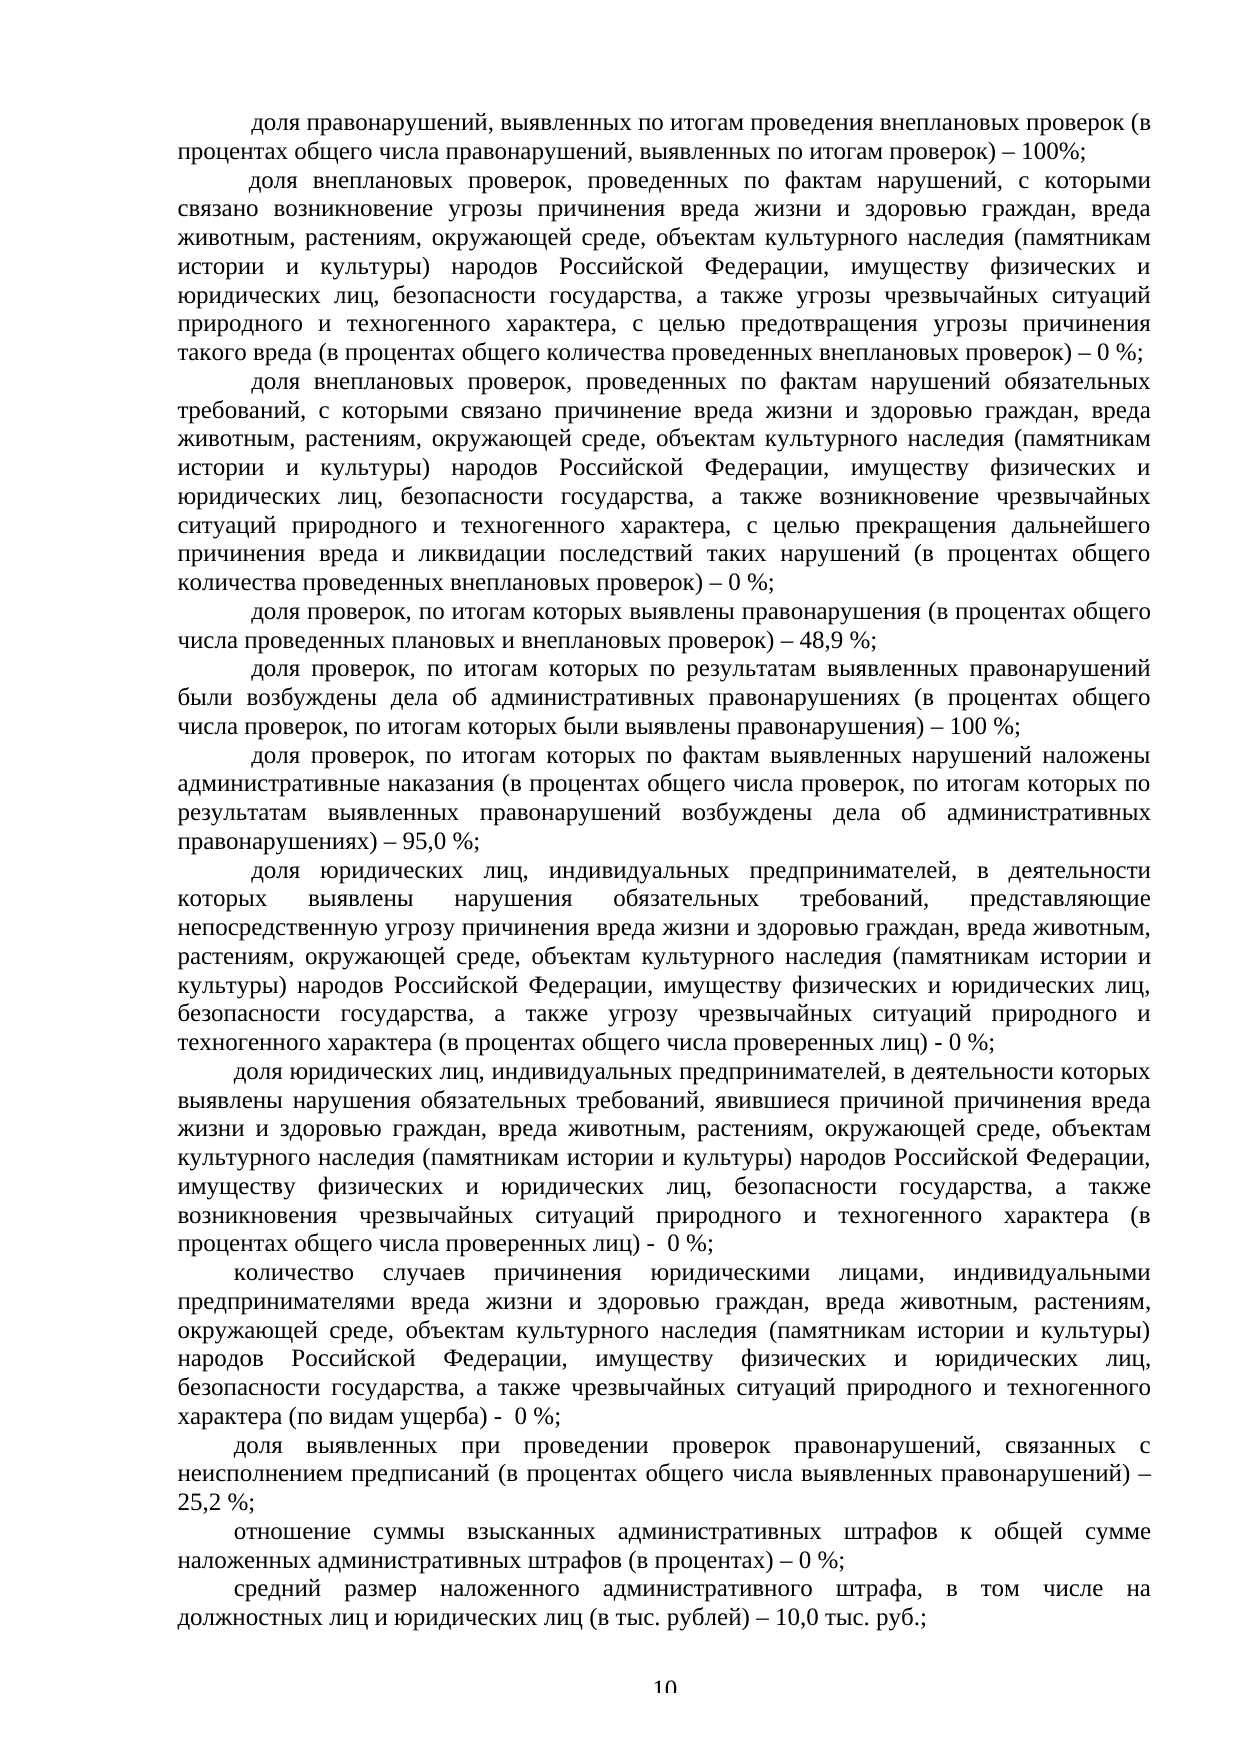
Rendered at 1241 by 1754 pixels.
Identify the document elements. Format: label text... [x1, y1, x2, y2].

text доля выявленных при проведении проверок правонарушений, связанных с неисполнением предписаний (в процентах общего числа выявленных правонарушений) – 25,2 %; [177, 1430, 1152, 1516]
text средний размер наложенного административного штрафа, в том числе на должностных лиц и юридических лиц (в тыс. рублей) – 10,0 тыс. руб.; [177, 1573, 1152, 1631]
text доля проверок, по итогам которых по результатам выявленных правонарушений были возбуждены дела об административных правонарушениях (в процентах общего числа проверок, по итогам которых были выявлены правонарушения) – 100 %; [177, 653, 1152, 740]
text доля проверок, по итогам которых выявлены правонарушения (в процентах общего числа проведенных плановых и внеплановых проверок) – 48,9 %; [177, 596, 1152, 653]
text доля юридических лиц, индивидуальных предпринимателей, в деятельности которых выявлены нарушения обязательных требований, явившиеся причиной причинения вреда жизни и здоровью граждан, вреда животным, растениям, окружающей среде, объектам культурного наследия (памятникам истории и культуры) народов Российской Федерации, имуществу физических и юридических лиц, безопасности государства, а также возникновения чрезвычайных ситуаций природного и техногенного характера (в процентах общего числа проверенных лиц) - 0 %; [177, 1056, 1152, 1257]
text доля правонарушений, выявленных по итогам проведения внеплановых проверок (в процентах общего числа правонарушений, выявленных по итогам проверок) – 100%; [177, 107, 1152, 165]
text отношение суммы взысканных административных штрафов к общей сумме наложенных административных штрафов (в процентах) – 0 %; [177, 1516, 1152, 1573]
text доля внеплановых проверок, проведенных по фактам нарушений обязательных требований, с которыми связано причинение вреда жизни и здоровью граждан, вреда животным, растениям, окружающей среде, объектам культурного наследия (памятникам истории и культуры) народов Российской Федерации, имуществу физических и юридических лиц, безопасности государства, а также возникновение чрезвычайных ситуаций природного и техногенного характера, с целью прекращения дальнейшего причинения вреда и ликвидации последствий таких нарушений (в процентах общего количества проведенных внеплановых проверок) – 0 %; [177, 366, 1152, 596]
text количество случаев причинения юридическими лицами, индивидуальными предпринимателями вреда жизни и здоровью граждан, вреда животным, растениям, окружающей среде, объектам культурного наследия (памятникам истории и культуры) народов Российской Федерации, имуществу физических и юридических лиц, безопасности государства, а также чрезвычайных ситуаций природного и техногенного характера (по видам ущерба) - 0 %; [177, 1257, 1152, 1430]
text доля внеплановых проверок, проведенных по фактам нарушений, с которыми связано возникновение угрозы причинения вреда жизни и здоровью граждан, вреда животным, растениям, окружающей среде, объектам культурного наследия (памятникам истории и культуры) народов Российской Федерации, имуществу физических и юридических лиц, безопасности государства, а также угрозы чрезвычайных ситуаций природного и техногенного характера, с целью предотвращения угрозы причинения такого вреда (в процентах общего количества проведенных внеплановых проверок) – 0 %; [177, 165, 1152, 366]
text доля проверок, по итогам которых по фактам выявленных нарушений наложены административные наказания (в процентах общего числа проверок, по итогам которых по результатам выявленных правонарушений возбуждены дела об административных правонарушениях) – 95,0 %; [177, 740, 1152, 855]
text доля юридических лиц, индивидуальных предпринимателей, в деятельности которых выявлены нарушения обязательных требований, представляющие непосредственную угрозу причинения вреда жизни и здоровью граждан, вреда животным, растениям, окружающей среде, объектам культурного наследия (памятникам истории и культуры) народов Российской Федерации, имуществу физических и юридических лиц, безопасности государства, а также угрозу чрезвычайных ситуаций природного и техногенного характера (в процентах общего числа проверенных лиц) - 0 %; [177, 855, 1152, 1056]
